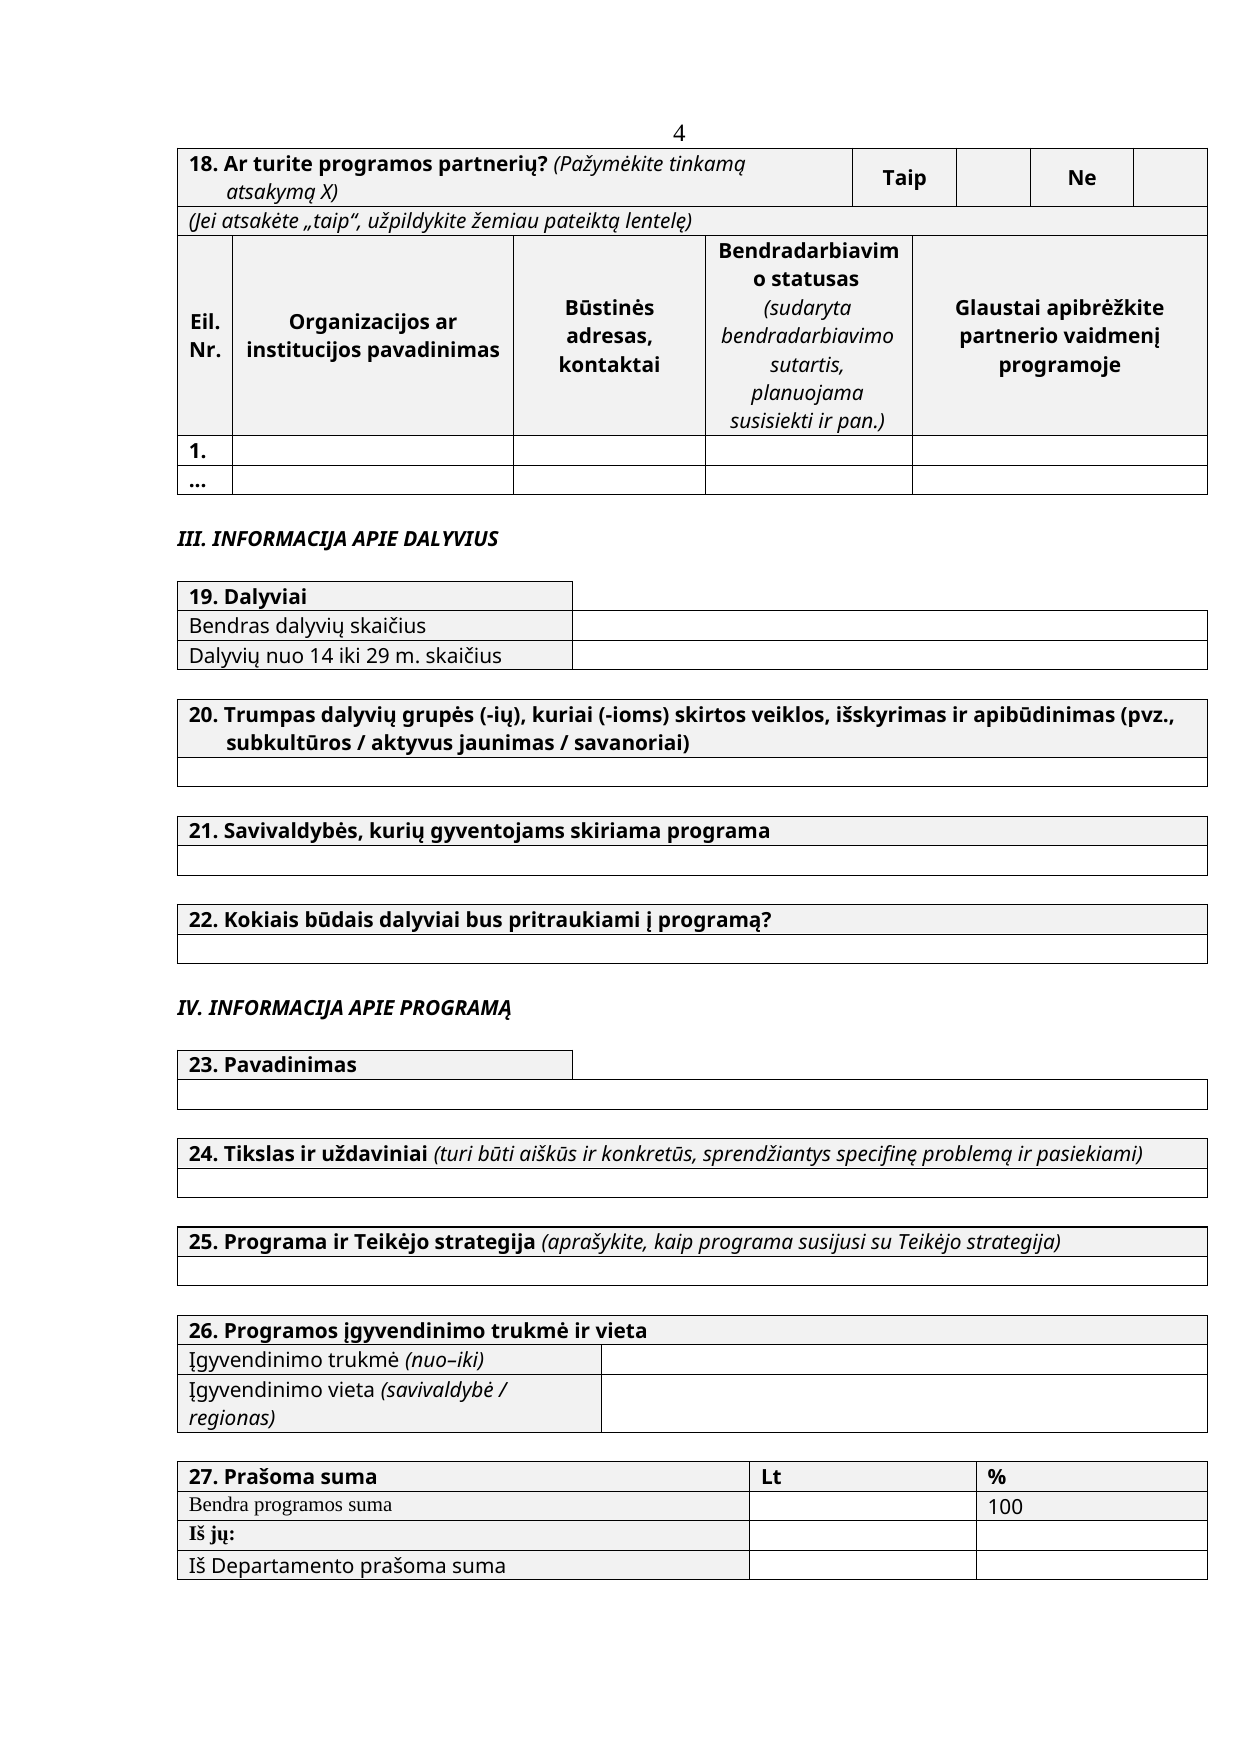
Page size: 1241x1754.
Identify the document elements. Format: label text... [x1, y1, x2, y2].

table_cell [977, 1551, 1207, 1579]
table_cell Organizacijos ar institucijos pavadinimas [233, 236, 513, 435]
table_cell [178, 846, 1207, 874]
table_header 23. Pavadinimas [178, 1051, 572, 1079]
table_cell [178, 758, 1207, 786]
table_cell [514, 436, 705, 464]
table_cell Bendradarbiavimo statusas (sudaryta bendradarbiavimo sutartis, planuojama susisiekti ir pan.) [706, 236, 912, 435]
table_cell Įgyvendinimo vieta (savivaldybė / regionas) [178, 1375, 601, 1432]
table_header 27. Prašoma suma [178, 1462, 749, 1491]
table_header [573, 1050, 1207, 1079]
table_header 19. Dalyviai [178, 582, 572, 610]
table_cell [750, 1492, 976, 1520]
table_cell [178, 1169, 1207, 1197]
table_header Lt [750, 1462, 976, 1491]
table_cell [178, 1257, 1207, 1285]
table_cell [977, 1521, 1207, 1550]
table_cell Glaustai apibrėžkite partnerio vaidmenį programoje [913, 236, 1207, 435]
table_cell Dalyvių nuo 14 iki 29 m. skaičius [178, 641, 572, 669]
table_cell Įgyvendinimo trukmė (nuo–iki) [178, 1345, 601, 1374]
table_cell [706, 436, 912, 464]
table_cell Būstinės adresas, kontaktai [514, 236, 705, 435]
table_cell ... [178, 466, 232, 494]
table_header [957, 149, 1030, 206]
table_cell [602, 1345, 1207, 1374]
table_header [573, 581, 1207, 610]
table_header 25. Programa ir Teikėjo strategija (aprašykite, kaip programa susijusi su Teikėjo strategija) [178, 1228, 1207, 1256]
text IV. INFORMACIJA APIE PROGRAMĄ [177, 993, 1181, 1021]
table_cell [233, 466, 513, 494]
table_cell [602, 1375, 1207, 1432]
table_cell Iš Departamento prašoma suma [178, 1551, 749, 1579]
table_cell 1. [178, 436, 232, 464]
table_header 24. Tikslas ir uždaviniai (turi būti aiškūs ir konkretūs, sprendžiantys specifinę problemą ir pasiekiami) [178, 1139, 1207, 1167]
table_header [1134, 149, 1207, 206]
table_header 20. Trumpas dalyvių grupės (-ių), kuriai (-ioms) skirtos veiklos, išskyrimas ir apibūdinimas (pvz., subkultūros / aktyvus jaunimas / savanoriai) [178, 700, 1207, 757]
table_header Ne [1031, 149, 1133, 206]
table_header 26. Programos įgyvendinimo trukmė ir vieta [178, 1316, 1207, 1344]
table_cell [514, 466, 705, 494]
table_header Taip [853, 149, 956, 206]
table_cell (Jei atsakėte „taip“, užpildykite žemiau pateiktą lentelę) [178, 207, 1207, 235]
table_cell [913, 466, 1207, 494]
table_cell 100 [977, 1492, 1207, 1520]
table_cell [573, 611, 1207, 640]
table_header % [977, 1462, 1207, 1491]
table_header 22. Kokiais būdais dalyviai bus pritraukiami į programą? [178, 905, 1207, 933]
table_header 18. Ar turite programos partnerių? (Pažymėkite tinkamą atsakymą X) [178, 149, 852, 206]
text III. INFORMACIJA APIE DALYVIUS [177, 524, 1181, 552]
table_cell Bendra programos suma [178, 1492, 749, 1520]
table_cell [178, 1080, 1207, 1108]
table_cell [750, 1521, 976, 1550]
table_cell [178, 935, 1207, 963]
table_cell [913, 436, 1207, 464]
table_header 21. Savivaldybės, kurių gyventojams skiriama programa [178, 817, 1207, 845]
table_cell Iš jų: [178, 1521, 749, 1550]
table_cell [750, 1551, 976, 1579]
table_cell [233, 436, 513, 464]
table_cell [706, 466, 912, 494]
table_cell Eil. Nr. [178, 236, 232, 435]
table_cell Bendras dalyvių skaičius [178, 611, 572, 640]
table_cell [573, 641, 1207, 669]
